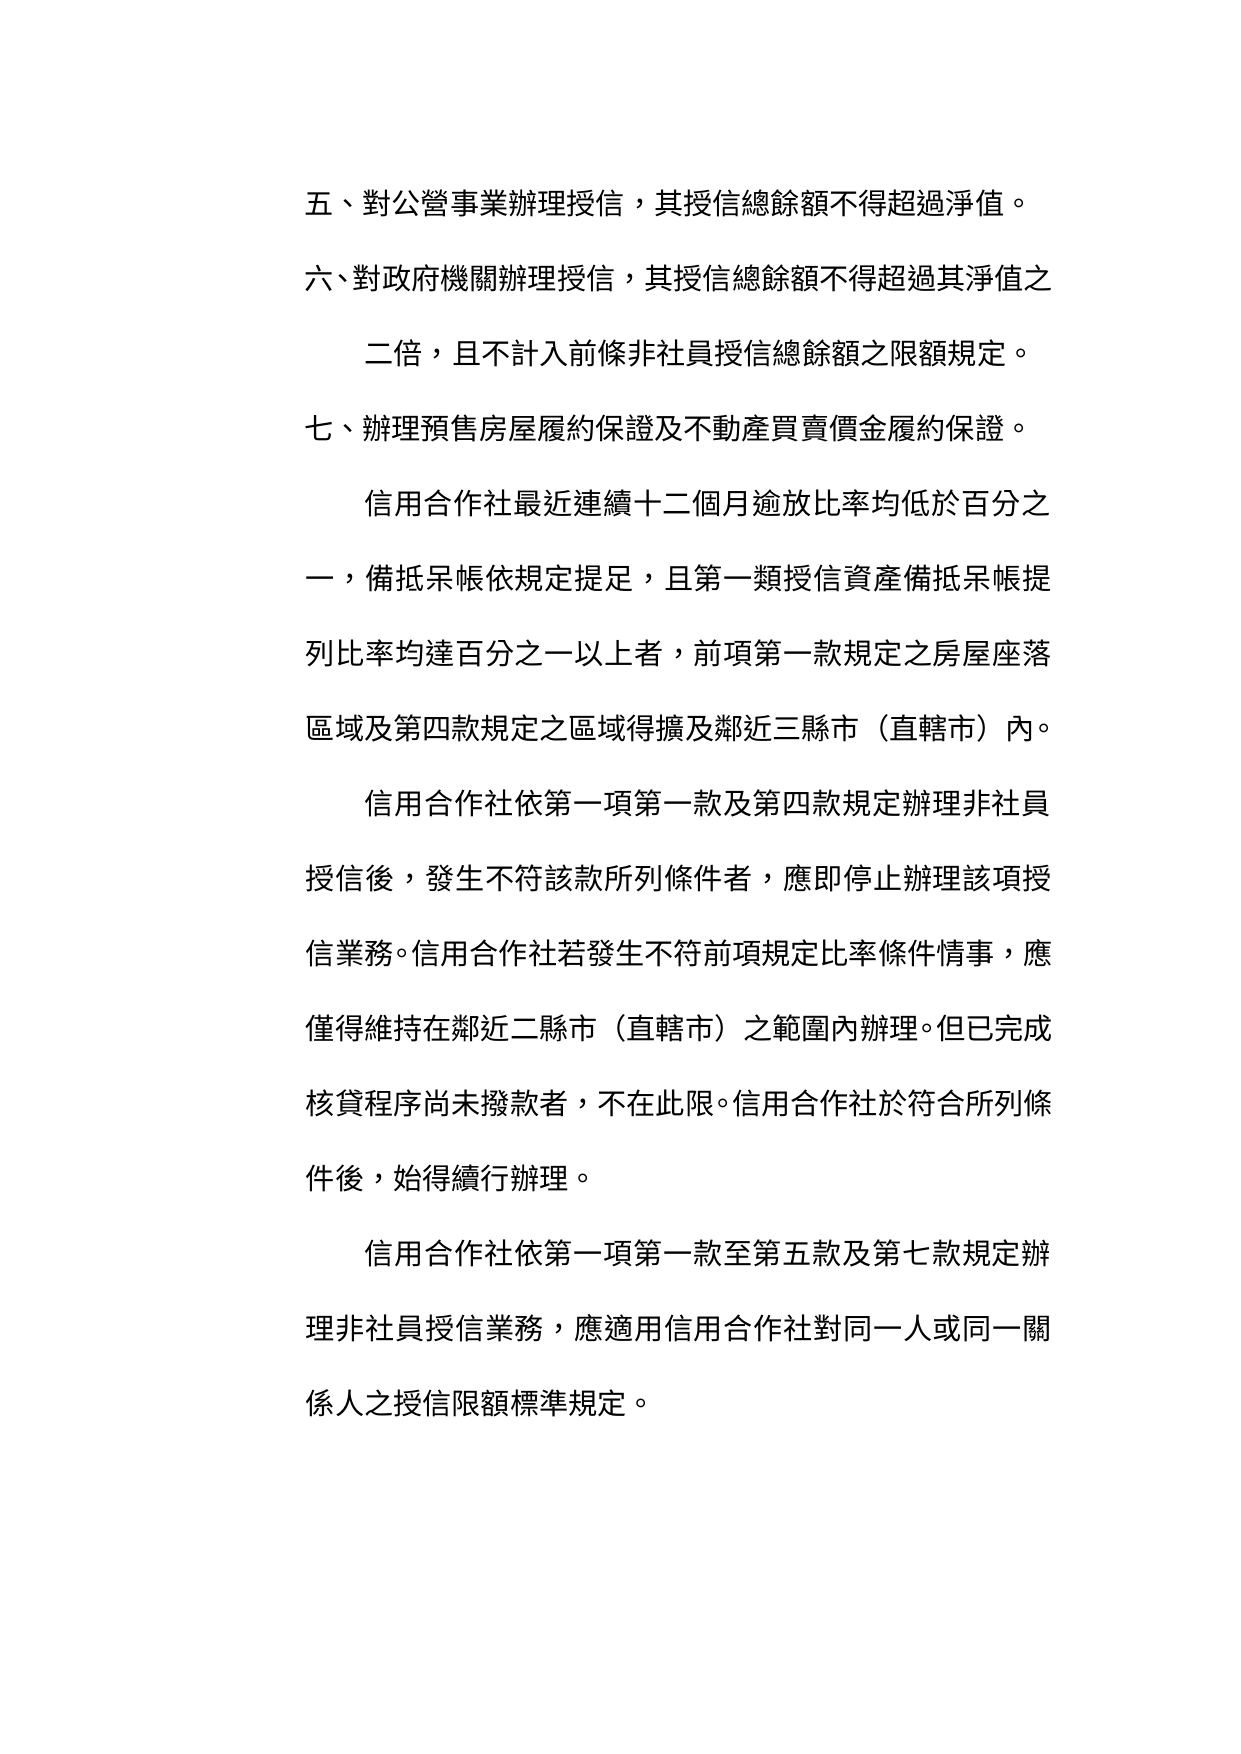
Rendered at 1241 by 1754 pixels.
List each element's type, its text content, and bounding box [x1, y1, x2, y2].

text 信用合作社依第一項第一款及第四款規定辦理非社員授信後，發生不符該款所列條件者，應即停止辦理該項授信業務。信用合作社若發生不符前項規定比率條件情事，應僅得維持在鄰近二縣市（直轄市）之範圍內辦理。但已完成核貸程序尚未撥款者，不在此限。信用合作社於符合所列條件後，始得續行辦理。 [306, 764, 1053, 1214]
text 七、辦理預售房屋履約保證及不動產買賣價金履約保證。 [304, 389, 1053, 464]
text 信用合作社依第一項第一款至第五款及第七款規定辦理非社員授信業務，應適用信用合作社對同一人或同一關係人之授信限額標準規定。 [306, 1214, 1053, 1439]
text 六、對政府機關辦理授信，其授信總餘額不得超過其淨值之二倍，且不計入前條非社員授信總餘額之限額規定。 [304, 239, 1053, 389]
text 五、對公營事業辦理授信，其授信總餘額不得超過淨值。 [304, 164, 1053, 239]
text 信用合作社最近連續十二個月逾放比率均低於百分之一，備抵呆帳依規定提足，且第一類授信資產備抵呆帳提列比率均達百分之一以上者，前項第一款規定之房屋座落區域及第四款規定之區域得擴及鄰近三縣市（直轄市）內。 [306, 464, 1053, 764]
